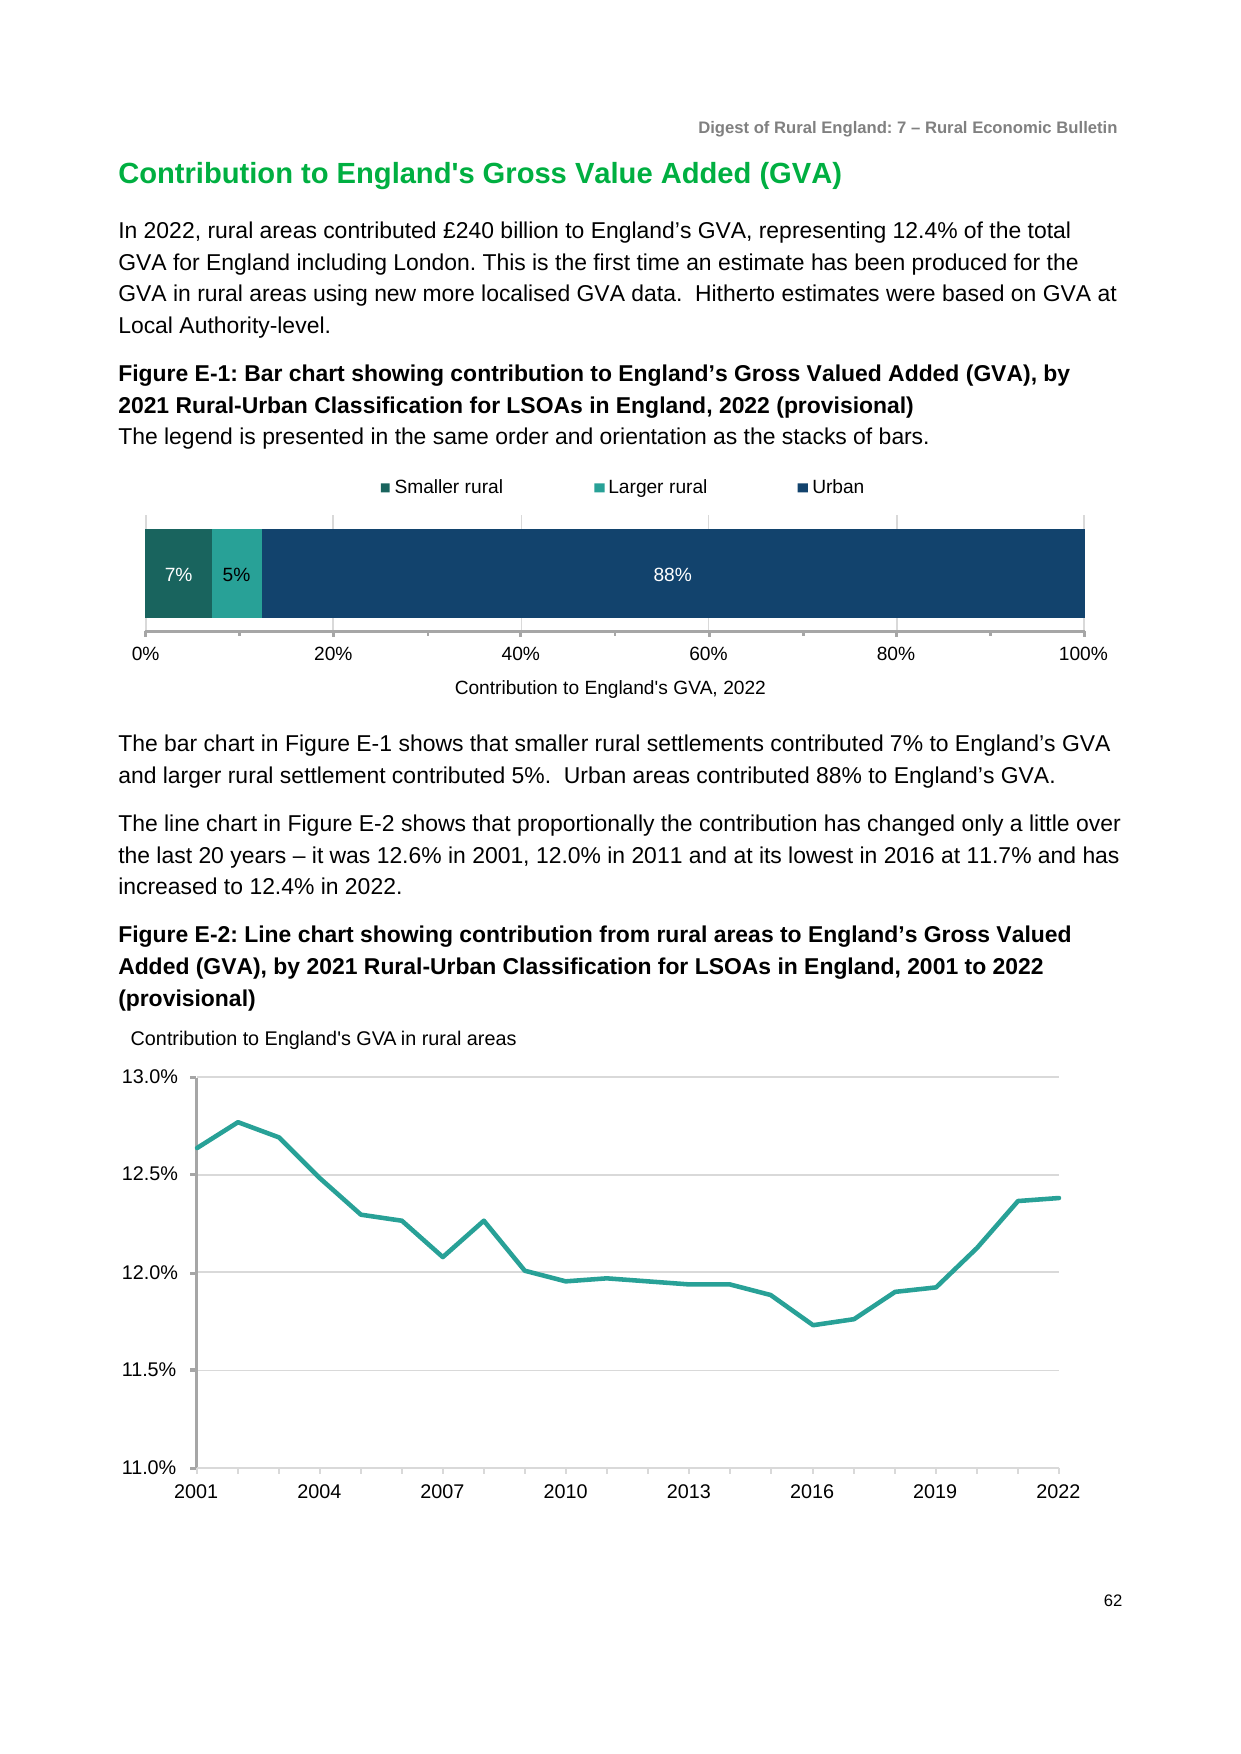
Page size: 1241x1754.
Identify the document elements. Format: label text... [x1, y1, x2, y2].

text The legend is presented in the same order and orientation as the stacks of bars. [118, 423, 1122, 450]
text The bar chart in Figure E‑1 shows that smaller rural settlements contributed 7% to England’s GVA and larger rural settlement contributed 5%. Urban areas contributed 88% to England’s GVA. [118, 730, 1122, 788]
subtitle Contribution to England's Gross Value Added (GVA) [118, 156, 1122, 190]
text The line chart in Figure E‑2 shows that proportionally the contribution has changed only a little over the last 20 years – it was 12.6% in 2001, 12.0% in 2011 and at its lowest in 2016 at 11.7% and has increased to 12.4% in 2022. [118, 810, 1122, 899]
text In 2022, rural areas contributed £240 billion to England’s GVA, representing 12.4% of the total GVA for England including London. This is the first time an estimate has been produced for the GVA in rural areas using new more localised GVA data. Hitherto estimates were based on GVA at Local Authority-level. [118, 217, 1122, 338]
text Figure E‑1: Bar chart showing contribution to England’s Gross Valued Added (GVA), by 2021 Rural-Urban Classification for LSOAs in England, 2022 (provisional) [118, 360, 1122, 418]
text Figure E‑2: Line chart showing contribution from rural areas to England’s Gross Valued Added (GVA), by 2021 Rural-Urban Classification for LSOAs in England, 2001 to 2022 (provisional) [118, 921, 1122, 1011]
